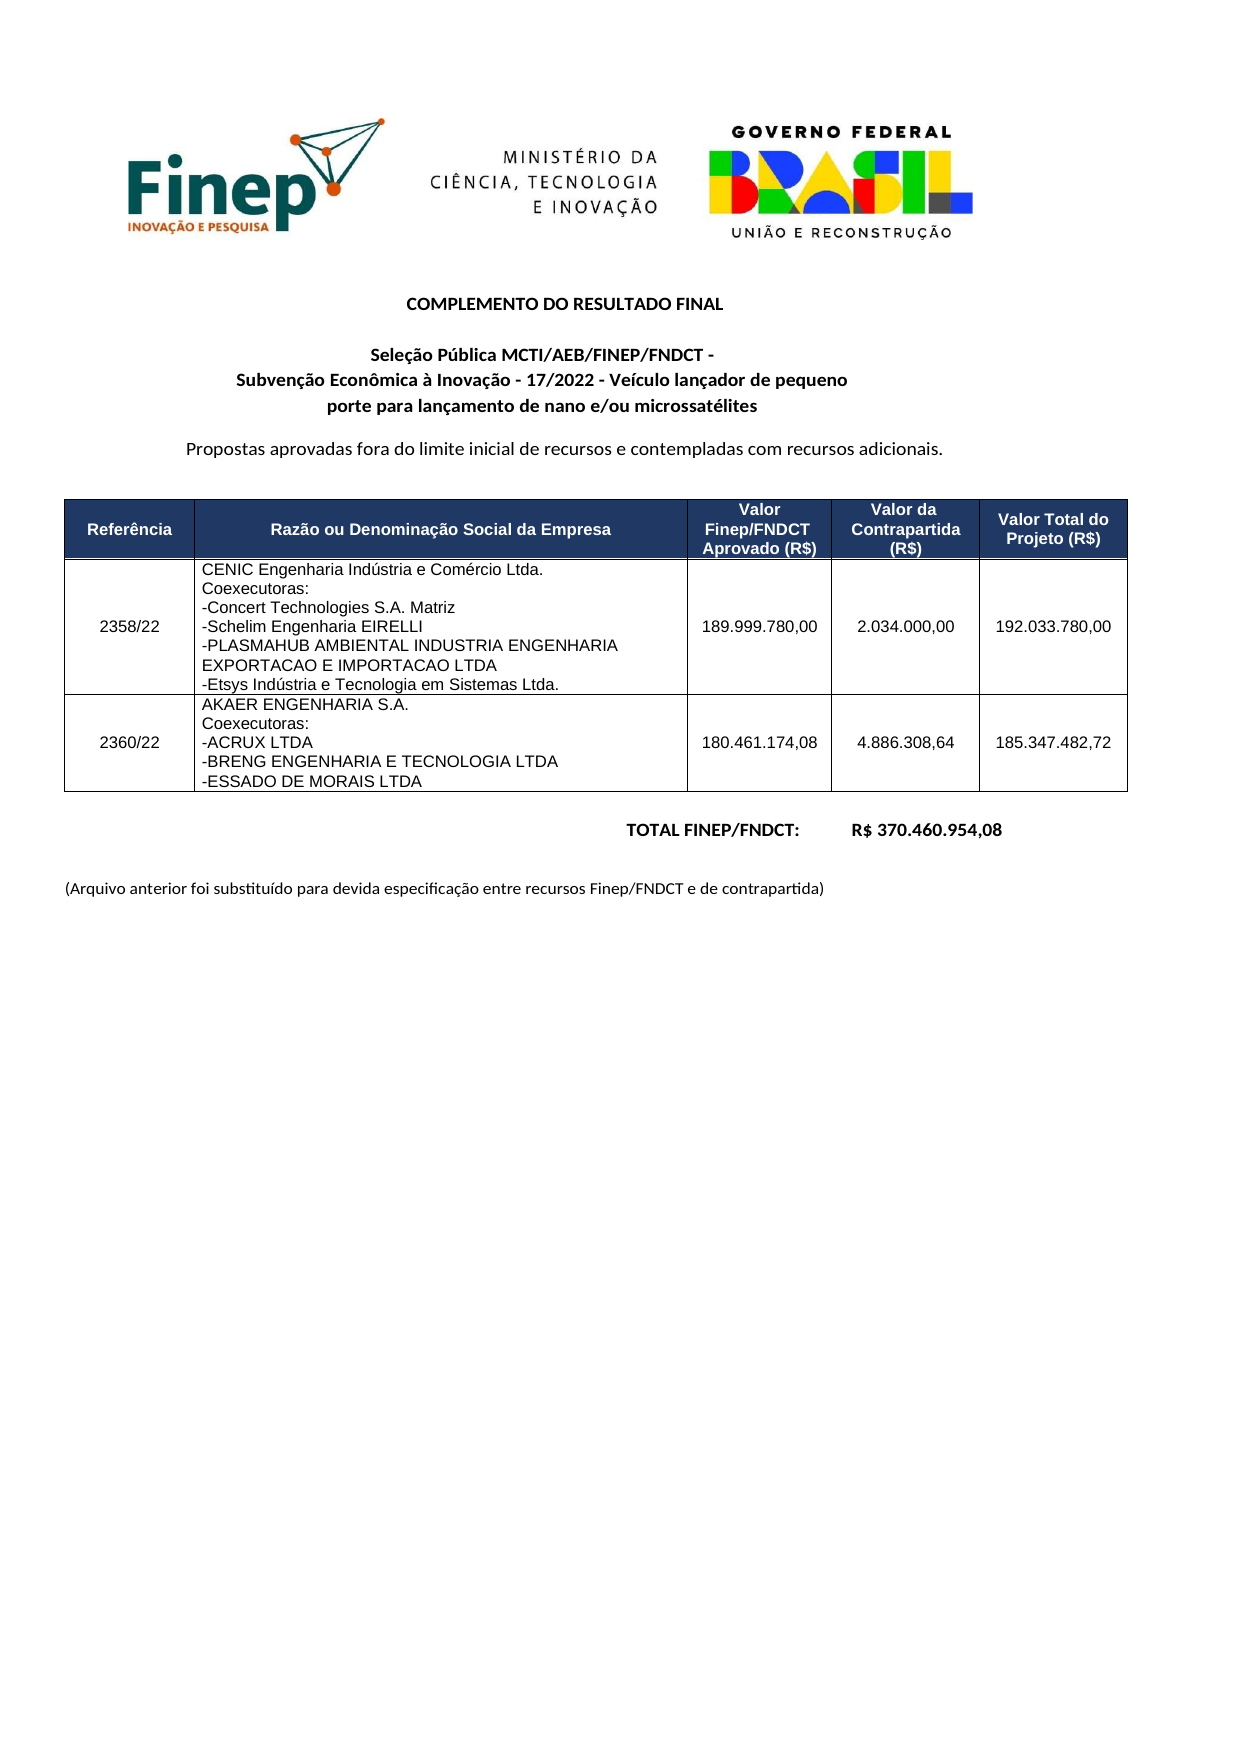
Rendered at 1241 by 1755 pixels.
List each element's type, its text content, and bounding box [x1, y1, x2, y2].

text Subvenção Econômica à Inovação - 17/2022 - Veículo lançador de pequeno porte para lançamento de nano e/ou microssatélites [213, 368, 871, 417]
text Seleção Pública MCTI/AEB/FINEP/FNDCT - [213, 343, 871, 366]
table_cell 2360/22 [65, 695, 194, 791]
table_cell 192.033.780,00 [980, 560, 1127, 694]
table_cell 2.034.000,00 [832, 560, 979, 694]
table_header Referência [65, 500, 194, 558]
text Propostas aprovadas fora do limite inicial de recursos e contempladas com recursos adicionais. [64, 437, 1066, 460]
table_cell 185.347.482,72 [980, 695, 1127, 791]
table_cell 180.461.174,08 [688, 695, 831, 791]
table_header Valor da Contrapartida (R$) [832, 500, 979, 558]
text (Arquivo anterior foi substituído para devida especificação entre recursos Finep/FNDCT e de contrapartida) [64, 878, 1002, 898]
table_header Valor Total do Projeto (R$) [980, 500, 1127, 558]
table_header Valor Finep/FNDCT Aprovado (R$) [688, 500, 831, 558]
text COMPLEMENTO DO RESULTADO FINAL [64, 292, 1066, 315]
table_header Razão ou Denominação Social da Empresa [195, 500, 687, 558]
table_cell AKAER ENGENHARIA S.A. Coexecutoras: -ACRUX LTDA -BRENG ENGENHARIA E TECNOLOGIA LTDA -ESSADO DE MORAIS LTDA [195, 695, 687, 791]
text TOTAL FINEP/FNDCT: R$ 370.460.954,08 [64, 818, 1002, 841]
table_cell 4.886.308,64 [832, 695, 979, 791]
table_cell 2358/22 [65, 560, 194, 694]
table_cell 189.999.780,00 [688, 560, 831, 694]
table_cell CENIC Engenharia Indústria e Comércio Ltda. Coexecutoras: -Concert Technologies S.A. Matriz -Schelim Engenharia EIRELLI -PLASMAHUB AMBIENTAL INDUSTRIA ENGENHARIA EXPORTACAO E IMPORTACAO LTDA -Etsys Indústria e Tecnologia em Sistemas Ltda. [195, 560, 687, 694]
